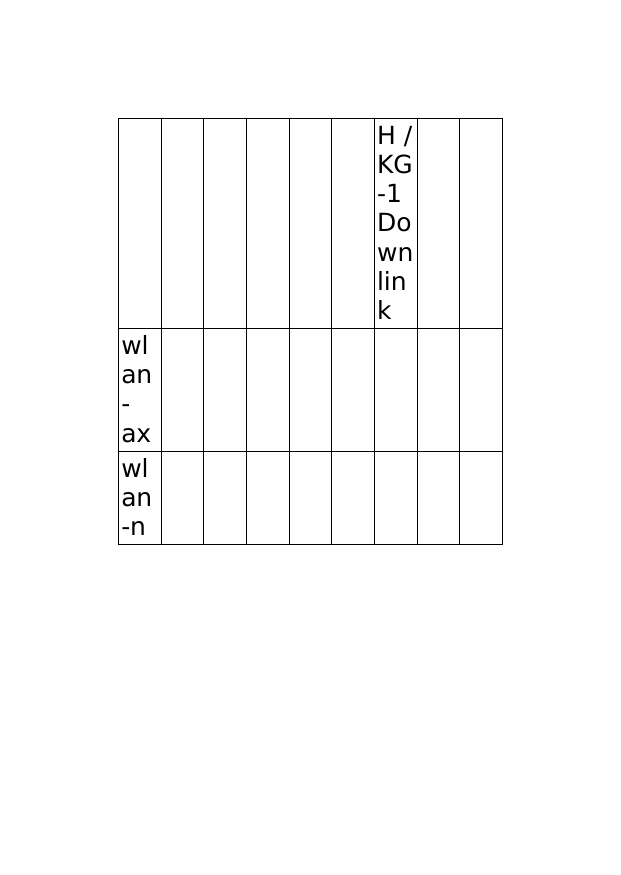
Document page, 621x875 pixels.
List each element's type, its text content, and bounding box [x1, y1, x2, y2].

table_cell [247, 329, 289, 451]
table_cell [460, 329, 502, 451]
table_cell [162, 329, 203, 451]
table_cell [332, 119, 374, 328]
table_cell [460, 452, 502, 544]
table_cell [290, 119, 331, 328]
table_cell [162, 119, 203, 328]
table_cell [418, 329, 459, 451]
table_cell [332, 452, 374, 544]
table_cell [332, 329, 374, 451]
table_cell [204, 119, 246, 328]
table_cell [418, 119, 459, 328]
table_cell [204, 329, 246, 451]
table_cell [204, 452, 246, 544]
table_cell [119, 119, 161, 328]
table_cell [162, 452, 203, 544]
table_cell H / KG-1 Downlink [375, 119, 417, 328]
table_cell [290, 329, 331, 451]
table_cell [375, 452, 417, 544]
table_cell [418, 452, 459, 544]
table_cell wlan-ax [119, 329, 161, 451]
table_cell [247, 452, 289, 544]
table_cell [290, 452, 331, 544]
table_cell [247, 119, 289, 328]
table_cell [375, 329, 417, 451]
table_cell [460, 119, 502, 328]
table_cell wlan-n [119, 452, 161, 544]
